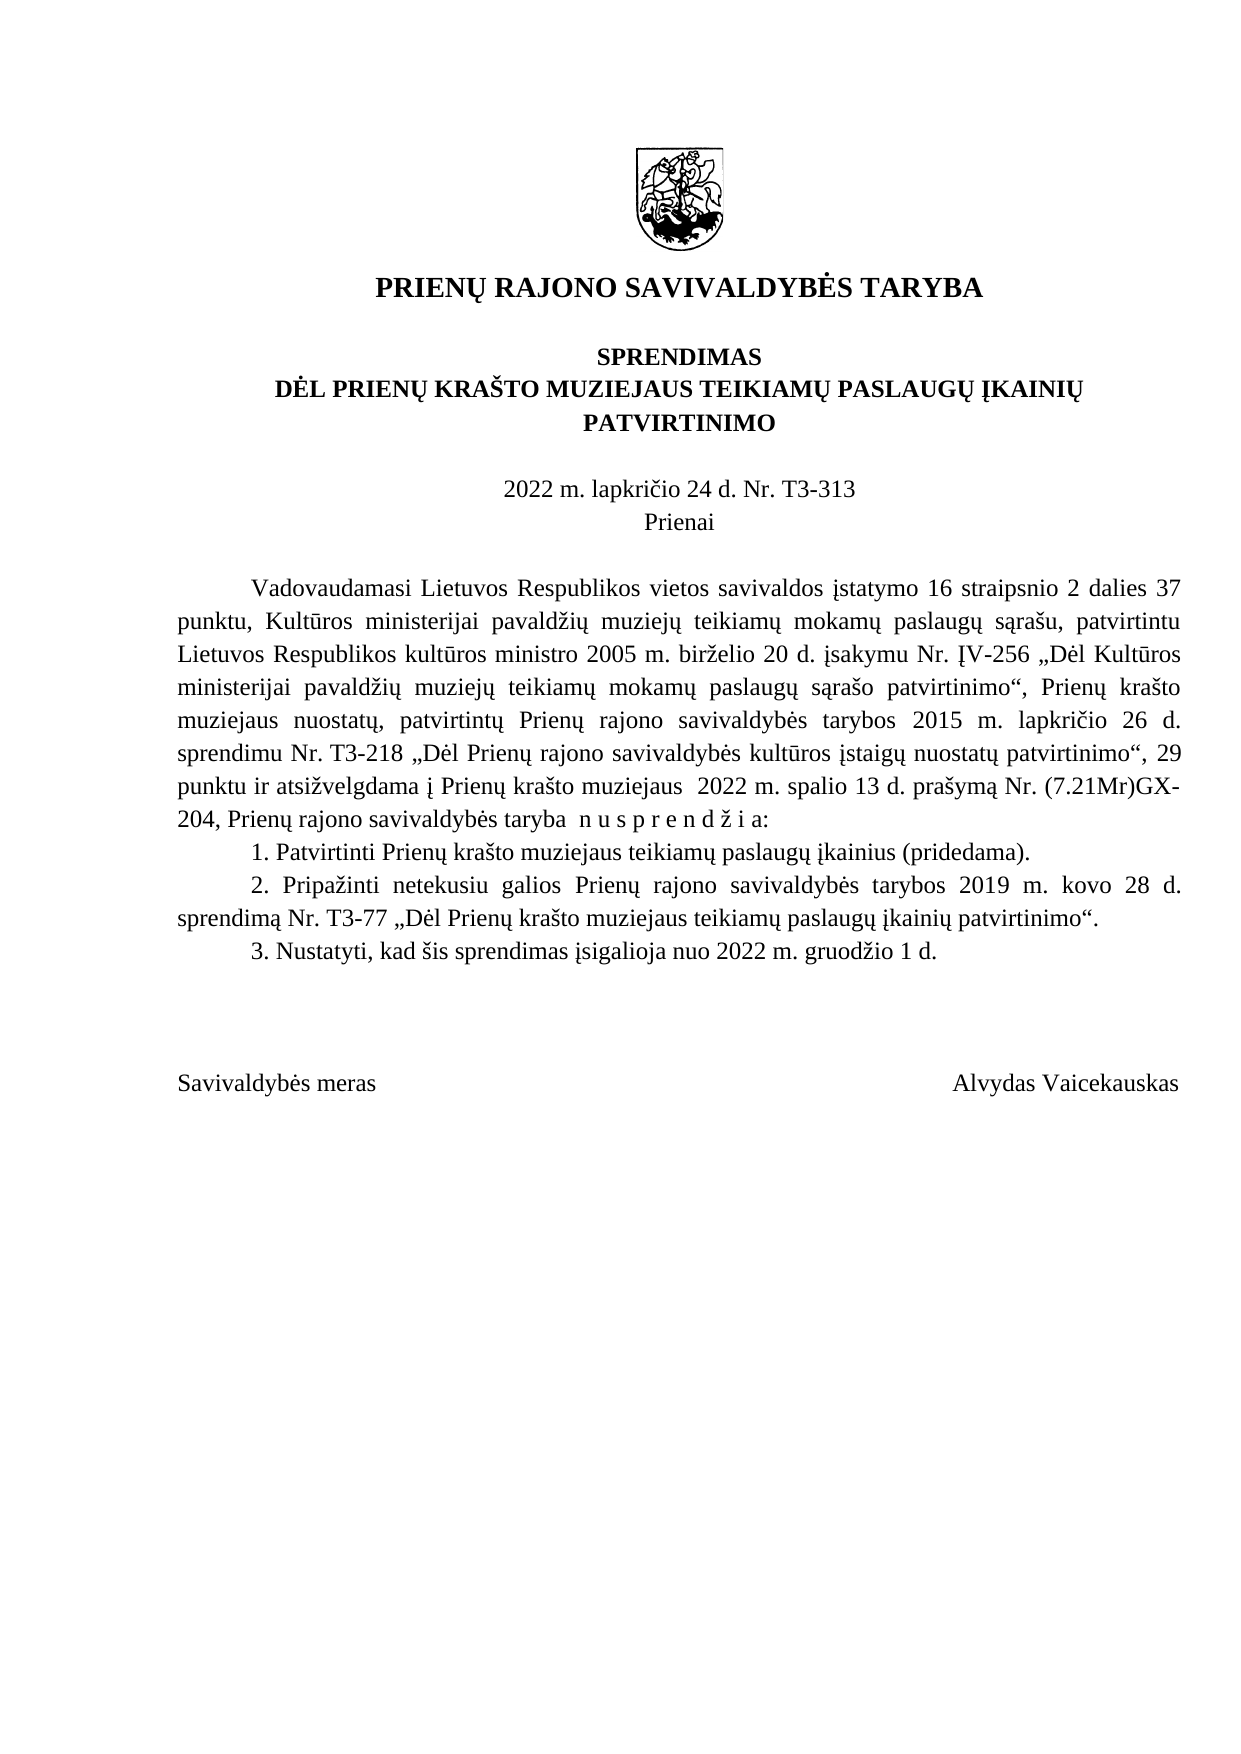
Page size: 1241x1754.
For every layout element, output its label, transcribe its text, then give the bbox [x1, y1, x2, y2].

text Vadovaudamasi Lietuvos Respublikos vietos savivaldos įstatymo 16 straipsnio 2 dalies 37 punktu, Kultūros ministerijai pavaldžių muziejų teikiamų mokamų paslaugų sąrašu, patvirtintu Lietuvos Respublikos kultūros ministro 2005 m. birželio 20 d. įsakymu Nr. ĮV-256 „Dėl Kultūros ministerijai pavaldžių muziejų teikiamų mokamų paslaugų sąrašo patvirtinimo“, Prienų krašto muziejaus nuostatų, patvirtintų Prienų rajono savivaldybės tarybos 2015 m. lapkričio 26 d. sprendimu Nr. T3-218 „Dėl Prienų rajono savivaldybės kultūros įstaigų nuostatų patvirtinimo“, 29 punktu ir atsižvelgdama į Prienų krašto muziejaus 2022 m. spalio 13 d. prašymą Nr. (7.21Mr)GX-204, Prienų rajono savivaldybės taryba n u s p r e n d ž i a: [177, 573, 1182, 833]
text PRIENŲ RAJONO SAVIVALDYBĖS TARYBA [177, 270, 1182, 303]
text 2022 m. lapkričio 24 d. Nr. T3-313 [177, 474, 1182, 502]
text Savivaldybės meras Alvydas Vaicekauskas [177, 1068, 1182, 1097]
text 2. Pripažinti netekusiu galios Prienų rajono savivaldybės tarybos 2019 m. kovo 28 d. sprendimą Nr. T3-77 „Dėl Prienų krašto muziejaus teikiamų paslaugų įkainių patvirtinimo“. [177, 870, 1182, 932]
text 1. Patvirtinti Prienų krašto muziejaus teikiamų paslaugų įkainius (pridedama). [177, 837, 1182, 866]
text SPRENDIMAS [177, 342, 1182, 370]
text 3. Nustatyti, kad šis sprendimas įsigalioja nuo 2022 m. gruodžio 1 d. [177, 936, 1182, 965]
text Prienai [177, 507, 1182, 535]
text DĖL PRIENŲ KRAŠTO MUZIEJAUS TEIKIAMŲ PASLAUGŲ ĮKAINIŲ PATVIRTINIMO [177, 374, 1182, 436]
